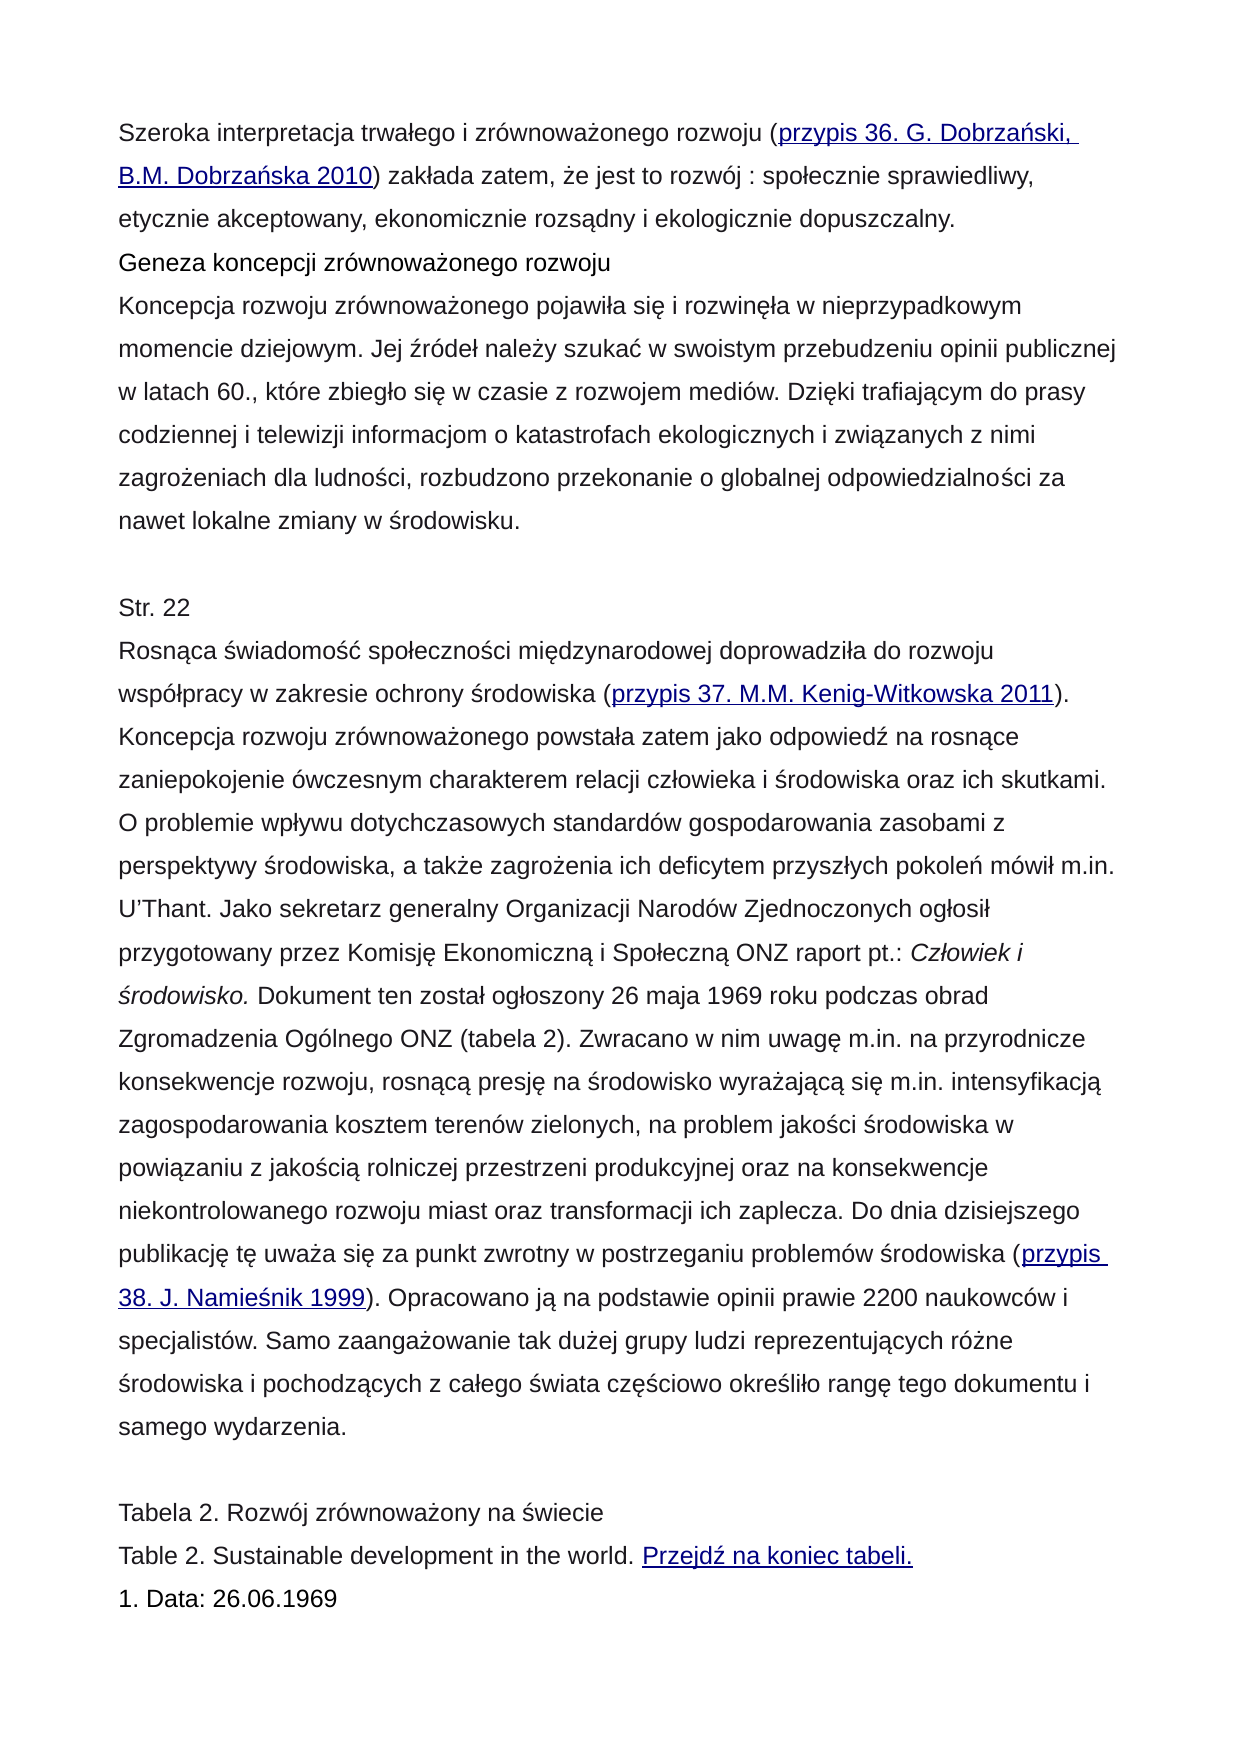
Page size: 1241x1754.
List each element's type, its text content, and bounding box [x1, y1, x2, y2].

text O problemie wpływu dotychczasowych standardów gospodarowania zasobami z perspektywy środowiska, a także zagrożenia ich deficytem przyszłych pokoleń mówił m.in. U’Thant. Jako sekretarz generalny Organizacji Narodów Zjednoczonych ogłosił przygotowany przez Komisję Ekonomiczną i Społeczną ONZ raport pt.: Człowiek i środowisko. Dokument ten został ogłoszony 26 maja 1969 roku podczas obrad Zgromadzenia Ogólnego ONZ (tabela 2). Zwracano w nim uwagę m.in. na przyrodnicze konsekwencje rozwoju, rosnącą presję na środowisko wyrażającą się m.in. intensyfikacją zagospodarowania kosztem terenów zielonych, na problem jakości środowiska w powiązaniu z jakością rolniczej przestrzeni produkcyjnej oraz na konsekwencje niekontrolowanego rozwoju miast oraz transformacji ich zaplecza. Do dnia dzisiejszego publikację tę uważa się za punkt zwrotny w postrzeganiu problemów środowiska (przypis 38. J. Namieśnik 1999). Opracowano ją na podstawie opinii prawie 2200 naukowców i specjalistów. Samo zaangażowanie tak dużej grupy ludzi reprezentujących różne środowiska i pochodzących z całego świata częściowo określiło rangę tego dokumentu i samego wydarzenia. [118, 808, 1122, 1441]
text Koncepcja rozwoju zrównoważonego pojawiła się i rozwinęła w nieprzypadkowym momencie dziejowym. Jej źródeł należy szukać w swoistym przebudzeniu opinii publicznej w latach 60., które zbiegło się w czasie z rozwojem mediów. Dzięki trafiającym do prasy codziennej i telewizji informacjom o katastrofach ekologicznych i związanych z nimi zagrożeniach dla ludności, rozbudzono przekonanie o globalnej odpowiedzialności za nawet lokalne zmiany w środowisku. [118, 291, 1122, 535]
text Tabela 2. Rozwój zrównoważony na świecie [118, 1498, 1122, 1527]
text Table 2. Sustainable development in the world. Przejdź na koniec tabeli. [118, 1541, 1122, 1570]
text Rosnąca świadomość społeczności międzynarodowej doprowadziła do rozwoju współpracy w zakresie ochrony środowiska (przypis 37. M.M. Kenig-Witkowska 2011). Koncepcja rozwoju zrównoważonego powstała zatem jako odpowiedź na rosnące zaniepokojenie ówczesnym charakterem relacji człowieka i środowiska oraz ich skutkami. [118, 636, 1122, 794]
text 1. Data: 26.06.1969 [118, 1584, 1122, 1613]
text Str. 22 [118, 592, 1122, 621]
subtitle Geneza koncepcji zrównoważonego rozwoju [118, 247, 1122, 276]
text Szeroka interpretacja trwałego i zrównoważonego rozwoju (przypis 36. G. Dobrzański, B.M. Dobrzańska 2010) zakłada zatem, że jest to rozwój : społecznie sprawiedliwy, etycznie akceptowany, ekonomicznie rozsądny i ekologicznie dopuszczalny. [118, 118, 1122, 233]
